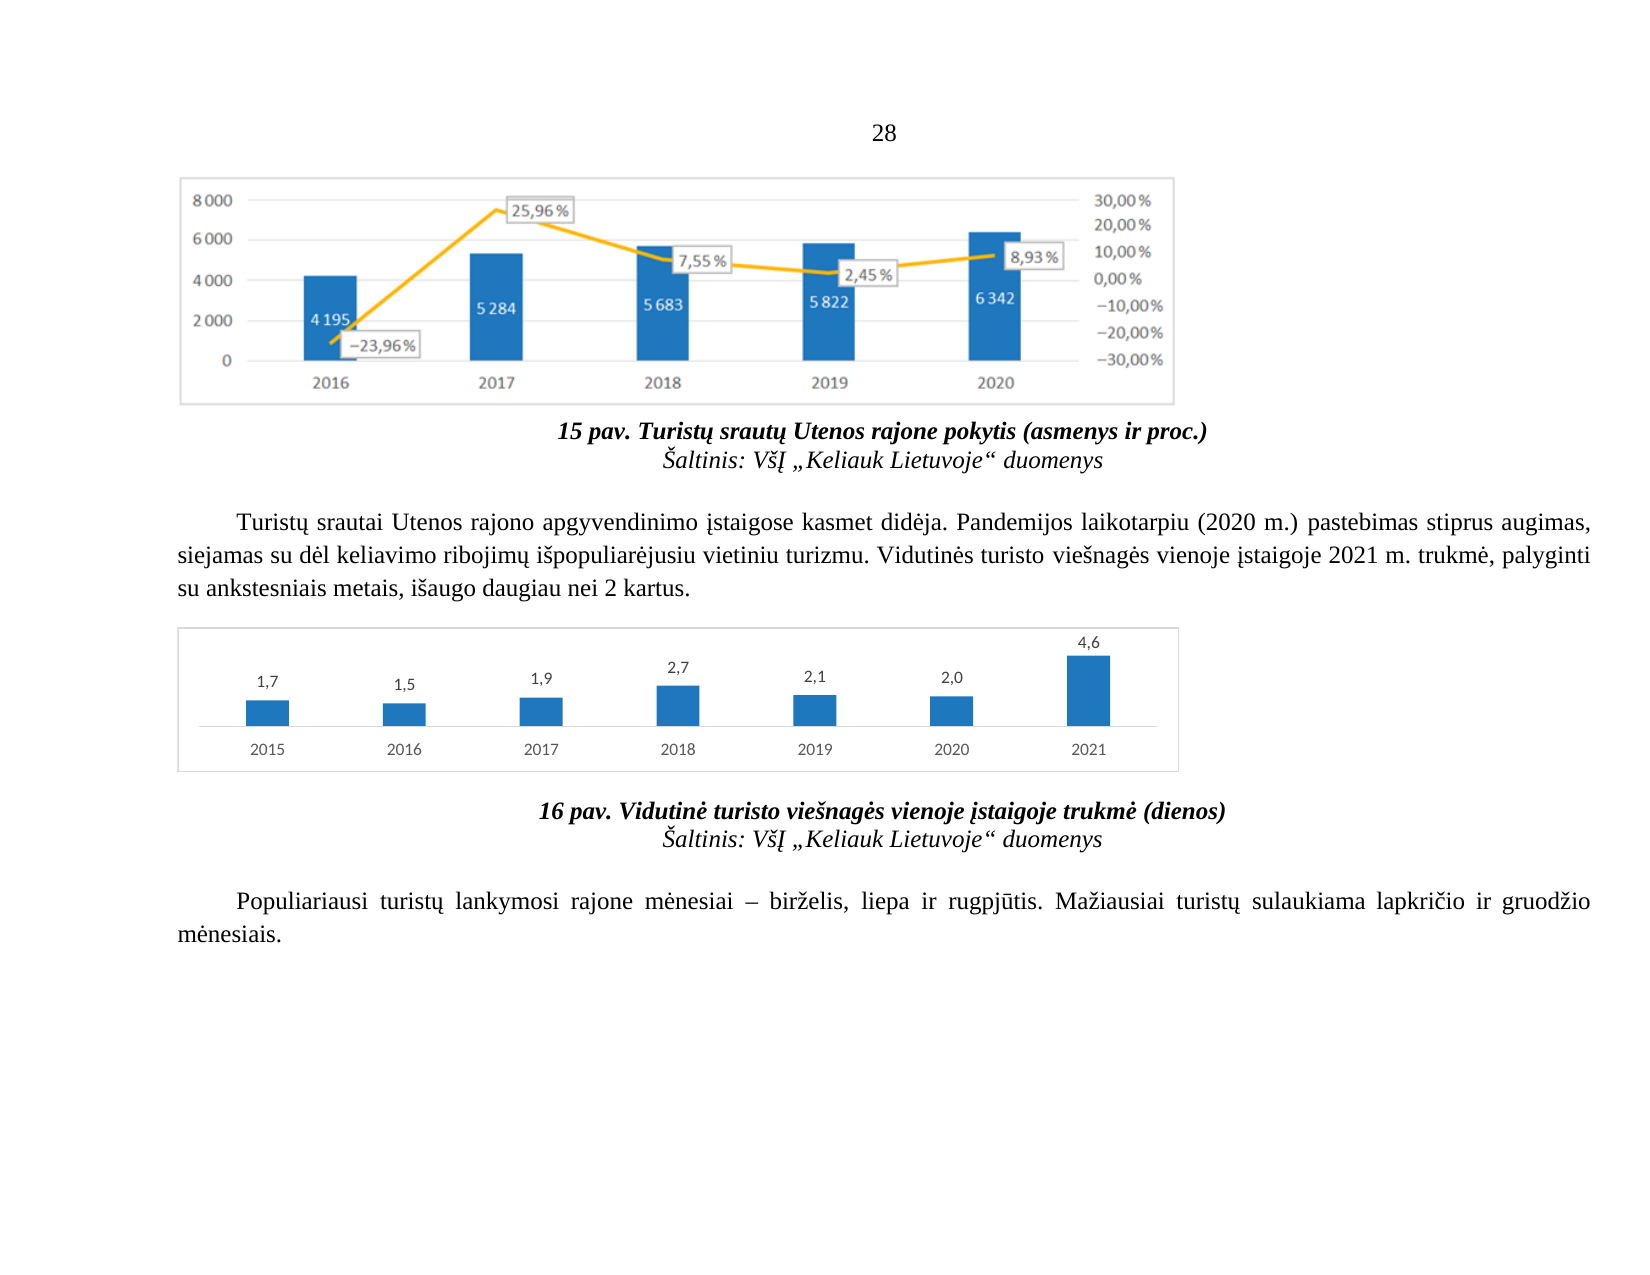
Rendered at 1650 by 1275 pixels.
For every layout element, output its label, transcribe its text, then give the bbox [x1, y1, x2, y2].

text Šaltinis: VšĮ „Keliauk Lietuvoje“ duomenys [177, 445, 1591, 474]
text Šaltinis: VšĮ „Keliauk Lietuvoje“ duomenys [177, 824, 1590, 853]
text 16 pav. Vidutinė turisto viešnagės vienoje įstaigoje trukmė (dienos) [177, 796, 1590, 824]
text 15 pav. Turistų srautų Utenos rajone pokytis (asmenys ir proc.) [177, 416, 1591, 445]
text Populiariausi turistų lankymosi rajone mėnesiai – birželis, liepa ir rugpjūtis. Mažiausiai turistų sulaukiama lapkričio ir gruodžio mėnesiais. [177, 886, 1591, 948]
text Turistų srautai Utenos rajono apgyvendinimo įstaigose kasmet didėja. Pandemijos laikotarpiu (2020 m.) pastebimas stiprus augimas, siejamas su dėl keliavimo ribojimų išpopuliarėjusiu vietiniu turizmu. Vidutinės turisto viešnagės vienoje įstaigoje 2021 m. trukmė, palyginti su ankstesniais metais, išaugo daugiau nei 2 kartus. [177, 507, 1591, 602]
